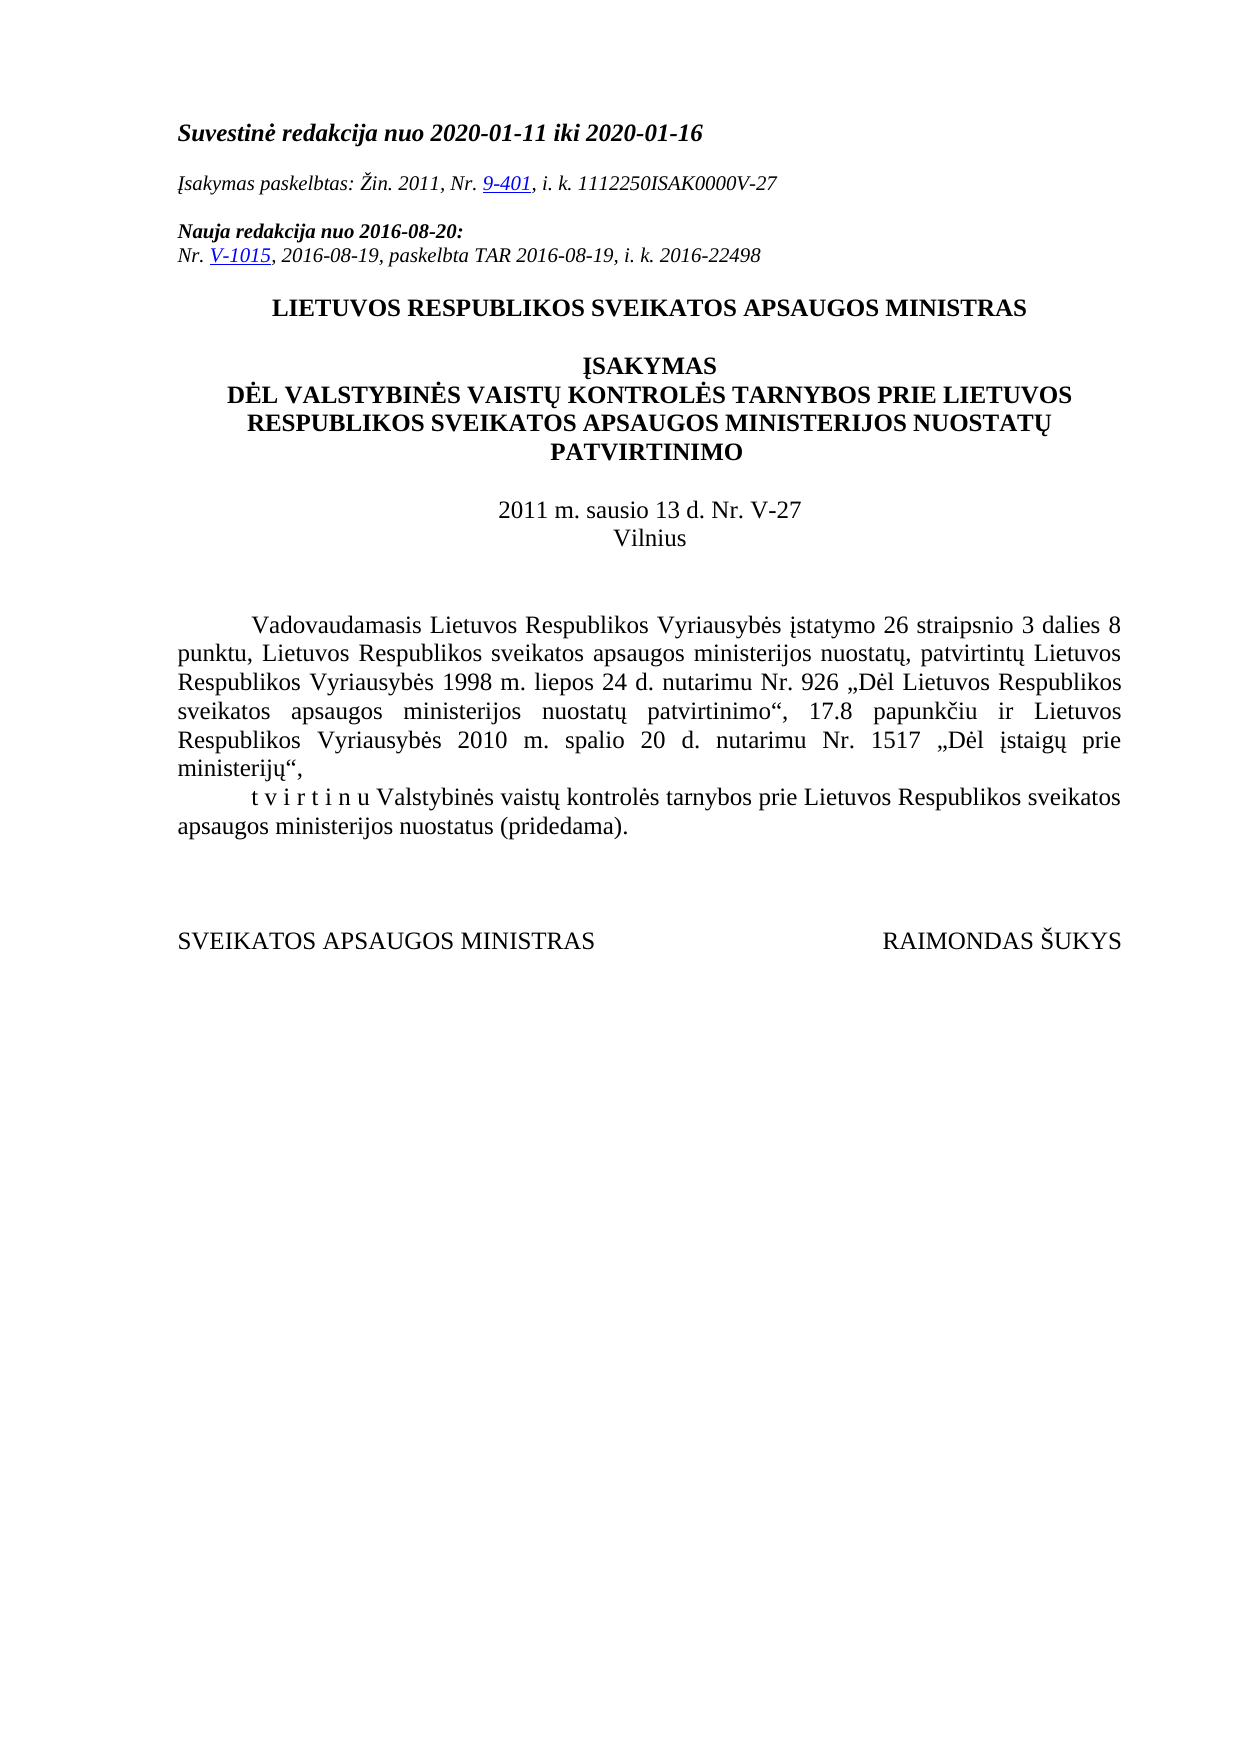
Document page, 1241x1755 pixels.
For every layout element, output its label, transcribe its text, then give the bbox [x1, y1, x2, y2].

text ĮSAKYMAS [177, 351, 1122, 380]
text DĖL VALSTYBINĖS VAISTŲ KONTROLĖS TARNYBOS PRIE LIETUVOS RESPUBLIKOS SVEIKATOS APSAUGOS MINISTERIJOS NUOSTATŲ PATVIRTINIMO [177, 380, 1122, 466]
text SVEIKATOS APSAUGOS MINISTRAS RAIMONDAS ŠUKYS [177, 926, 1122, 955]
text 2011 m. sausio 13 d. Nr. V-27 [177, 495, 1122, 523]
text Nr. V-1015, 2016-08-19, paskelbta TAR 2016-08-19, i. k. 2016-22498 [177, 243, 1122, 267]
text Įsakymas paskelbtas: Žin. 2011, Nr. 9-401, i. k. 1112250ISAK0000V-27 [177, 171, 1122, 195]
text t v i r t i n u Valstybinės vaistų kontrolės tarnybos prie Lietuvos Respublikos sveikatos apsaugos ministerijos nuostatus (pridedama). [177, 782, 1122, 840]
text Nauja redakcija nuo 2016-08-20: [177, 219, 1122, 243]
text LIETUVOS RESPUBLIKOS SVEIKATOS APSAUGOS MINISTRAS [177, 293, 1122, 322]
text Vadovaudamasis Lietuvos Respublikos Vyriausybės įstatymo 26 straipsnio 3 dalies 8 punktu, Lietuvos Respublikos sveikatos apsaugos ministerijos nuostatų, patvirtintų Lietuvos Respublikos Vyriausybės 1998 m. liepos 24 d. nutarimu Nr. 926 „Dėl Lietuvos Respublikos sveikatos apsaugos ministerijos nuostatų patvirtinimo“, 17.8 papunkčiu ir Lietuvos Respublikos Vyriausybės 2010 m. spalio 20 d. nutarimu Nr. 1517 „Dėl įstaigų prie ministerijų“, [177, 610, 1122, 782]
text Suvestinė redakcija nuo 2020-01-11 iki 2020-01-16 [177, 118, 1122, 147]
text Vilnius [177, 523, 1122, 552]
